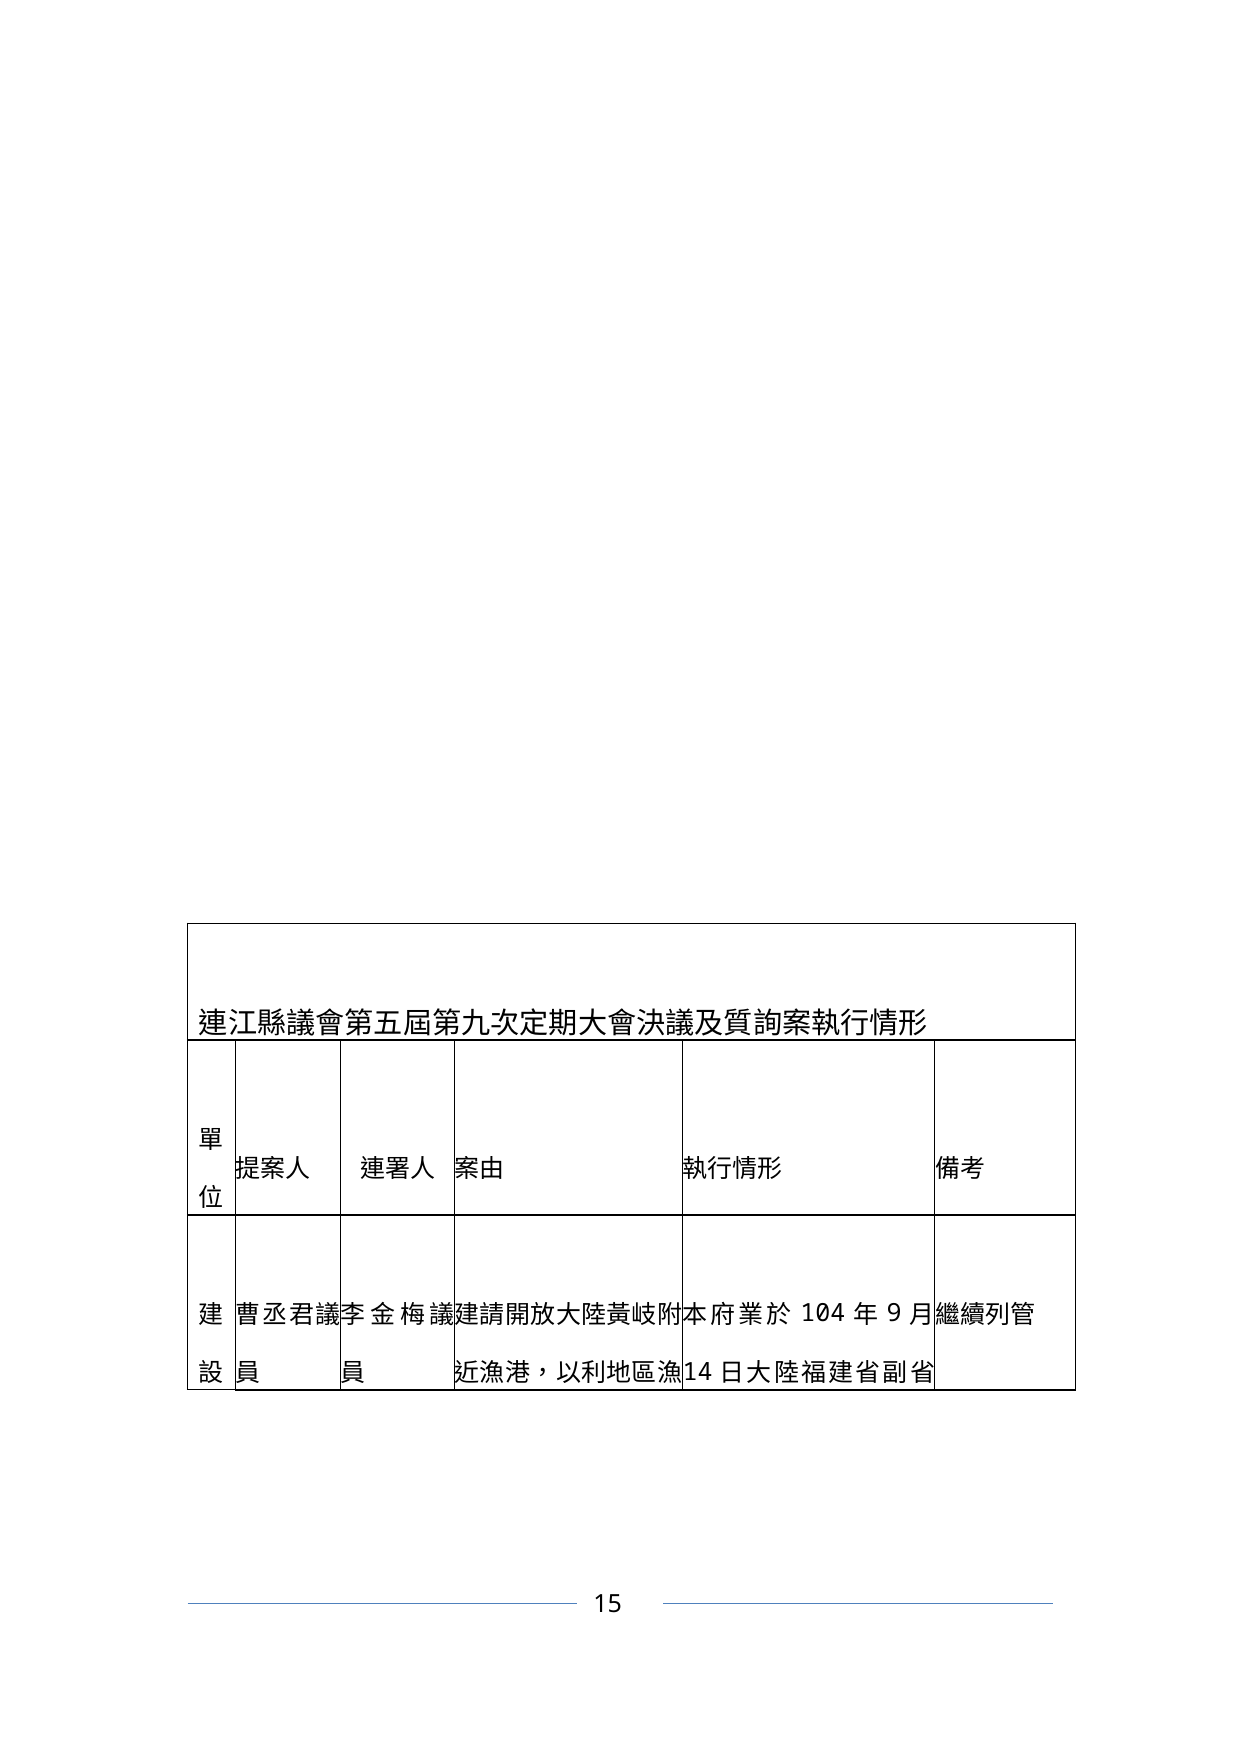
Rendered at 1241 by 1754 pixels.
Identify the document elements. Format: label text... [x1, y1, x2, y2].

table_cell 建設 [188, 1216, 235, 1389]
table_cell 李金梅議員 [341, 1216, 454, 1389]
table_cell 案由 [455, 1041, 682, 1214]
table_cell 繼續列管 [935, 1216, 1075, 1389]
table_cell 建請開放大陸黃岐附近漁港，以利地區漁 [455, 1216, 682, 1389]
table_header 連江縣議會第五屆第九次定期大會決議及質詢案執行情形 [188, 924, 1075, 1039]
table_cell 備考 [935, 1041, 1075, 1214]
table_cell 連署人 [341, 1041, 454, 1214]
table_cell 單位 [188, 1041, 235, 1214]
table_cell 提案人 [236, 1041, 340, 1214]
table_cell 本府業於104年9月14日大陸福建省副省 [683, 1216, 934, 1389]
table_cell 執行情形 [683, 1041, 934, 1214]
table_cell 曹丞君議員 [236, 1216, 340, 1389]
